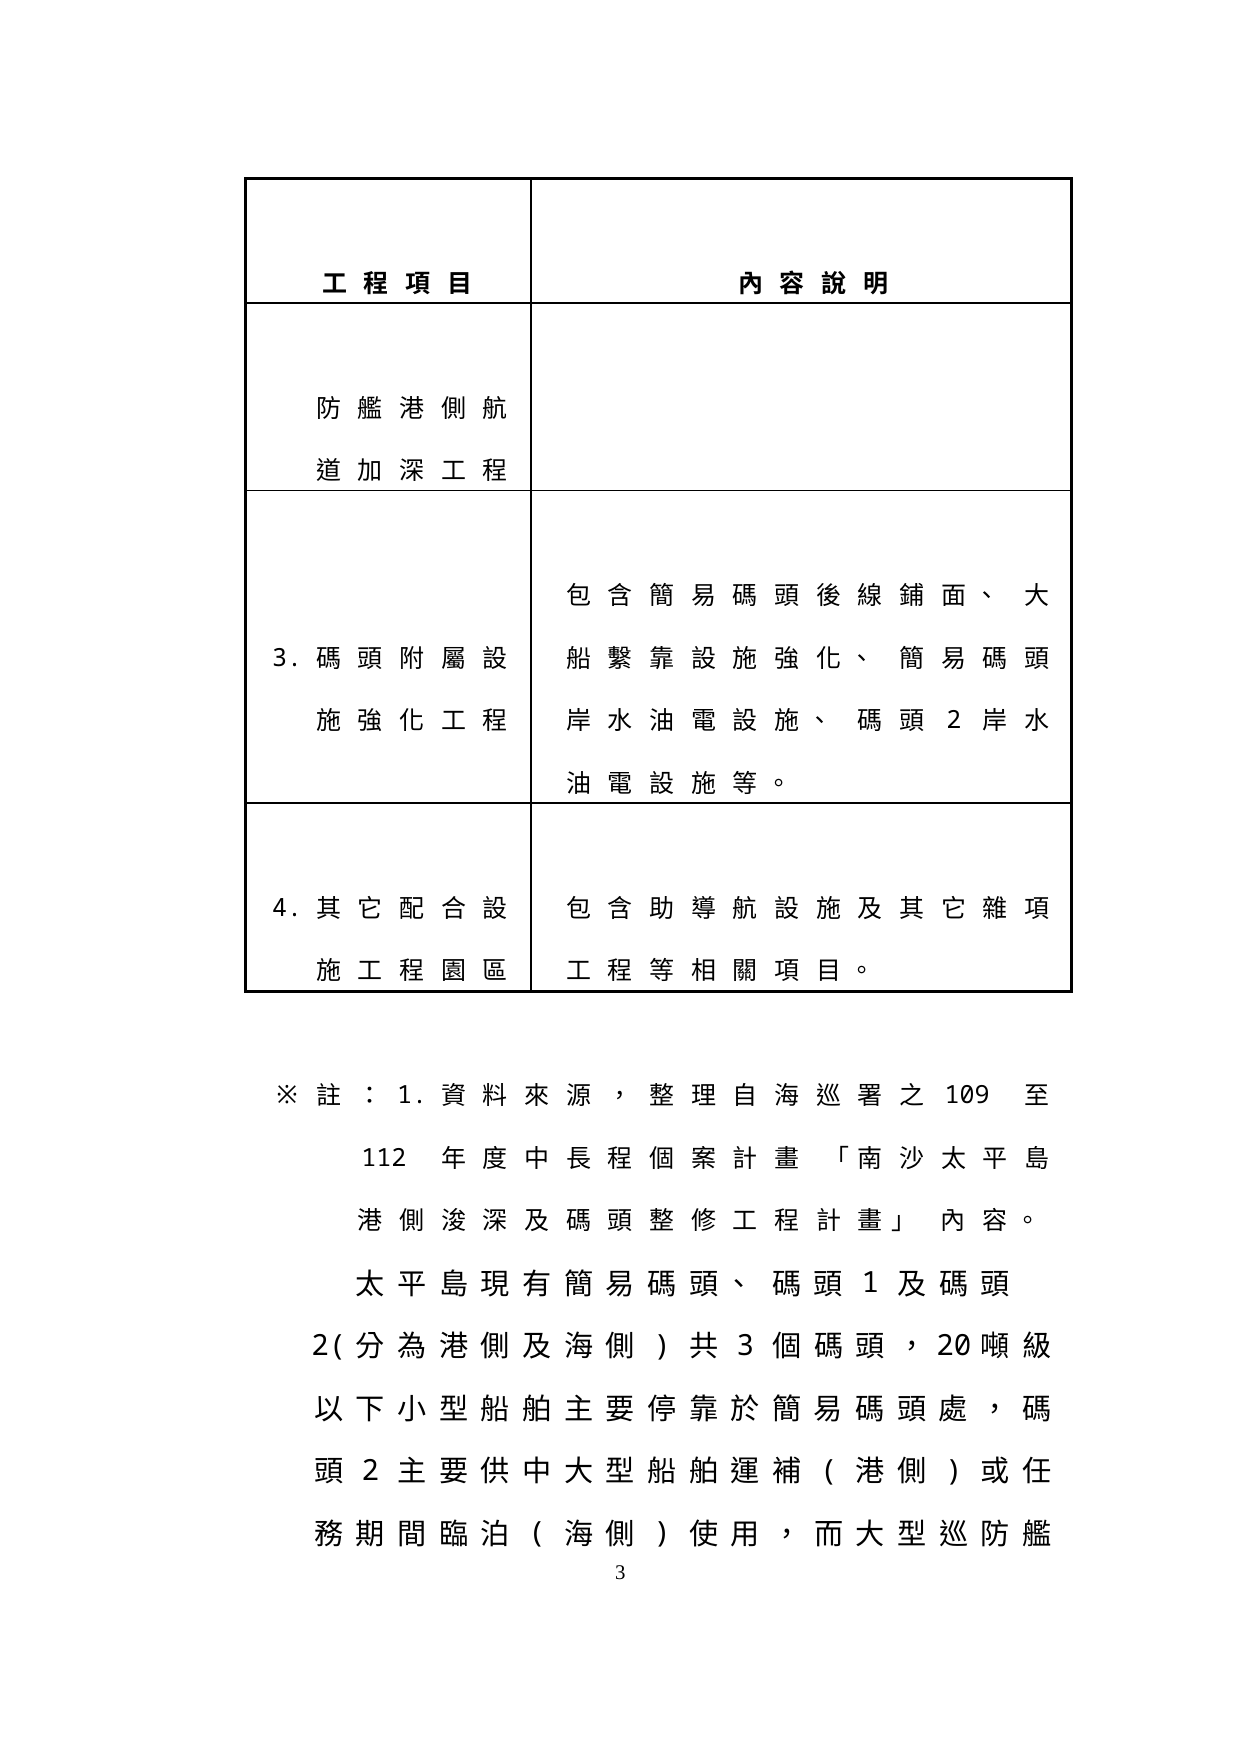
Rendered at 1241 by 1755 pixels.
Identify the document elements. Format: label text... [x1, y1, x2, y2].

text ※註：1.資料來源，整理自海巡署之109 至 112 年度中長程個案計畫「南沙太平島港側浚深及碼頭整修工程計畫」內容。 [245, 1052, 1058, 1240]
table_cell 包含助導航設施及其它雜項工程等相關項目。 [532, 804, 1070, 990]
table_cell 4.其它配合設施工程園區 [247, 804, 530, 990]
table_cell 包含簡易碼頭後線鋪面、大船繫靠設施強化、簡易碼頭岸水油電設施、碼頭2岸水油電設施等。 [532, 491, 1070, 802]
table_header 內容說明 [532, 180, 1070, 302]
table_cell [532, 304, 1070, 490]
text 太平島現有簡易碼頭、碼頭1及碼頭2(分為港側及海側)共3個碼頭，20噸級以下小型船舶主要停靠於簡易碼頭處，碼頭2主要供中大型船舶運補(港側)或任務期間臨泊(海側)使用，而大型巡防艦則受限於碼頭2港側航道水深不足，於海象條件許可時於碼頭2海側臨泊(詳附表2)。該署為未來任務執行需要，爰設置100噸級巡防艇避颱水域與可供4,000噸級巡防艦泊靠之深水碼頭及航道，以進一步強化太平島駐島與執行巡護任務之能量。 [301, 1240, 1058, 1552]
table_cell 3.碼頭附屬設施強化工程 [247, 491, 530, 802]
table_cell 防艦港側航道加深工程 [247, 304, 530, 490]
table_header 工程項目 [247, 180, 530, 302]
